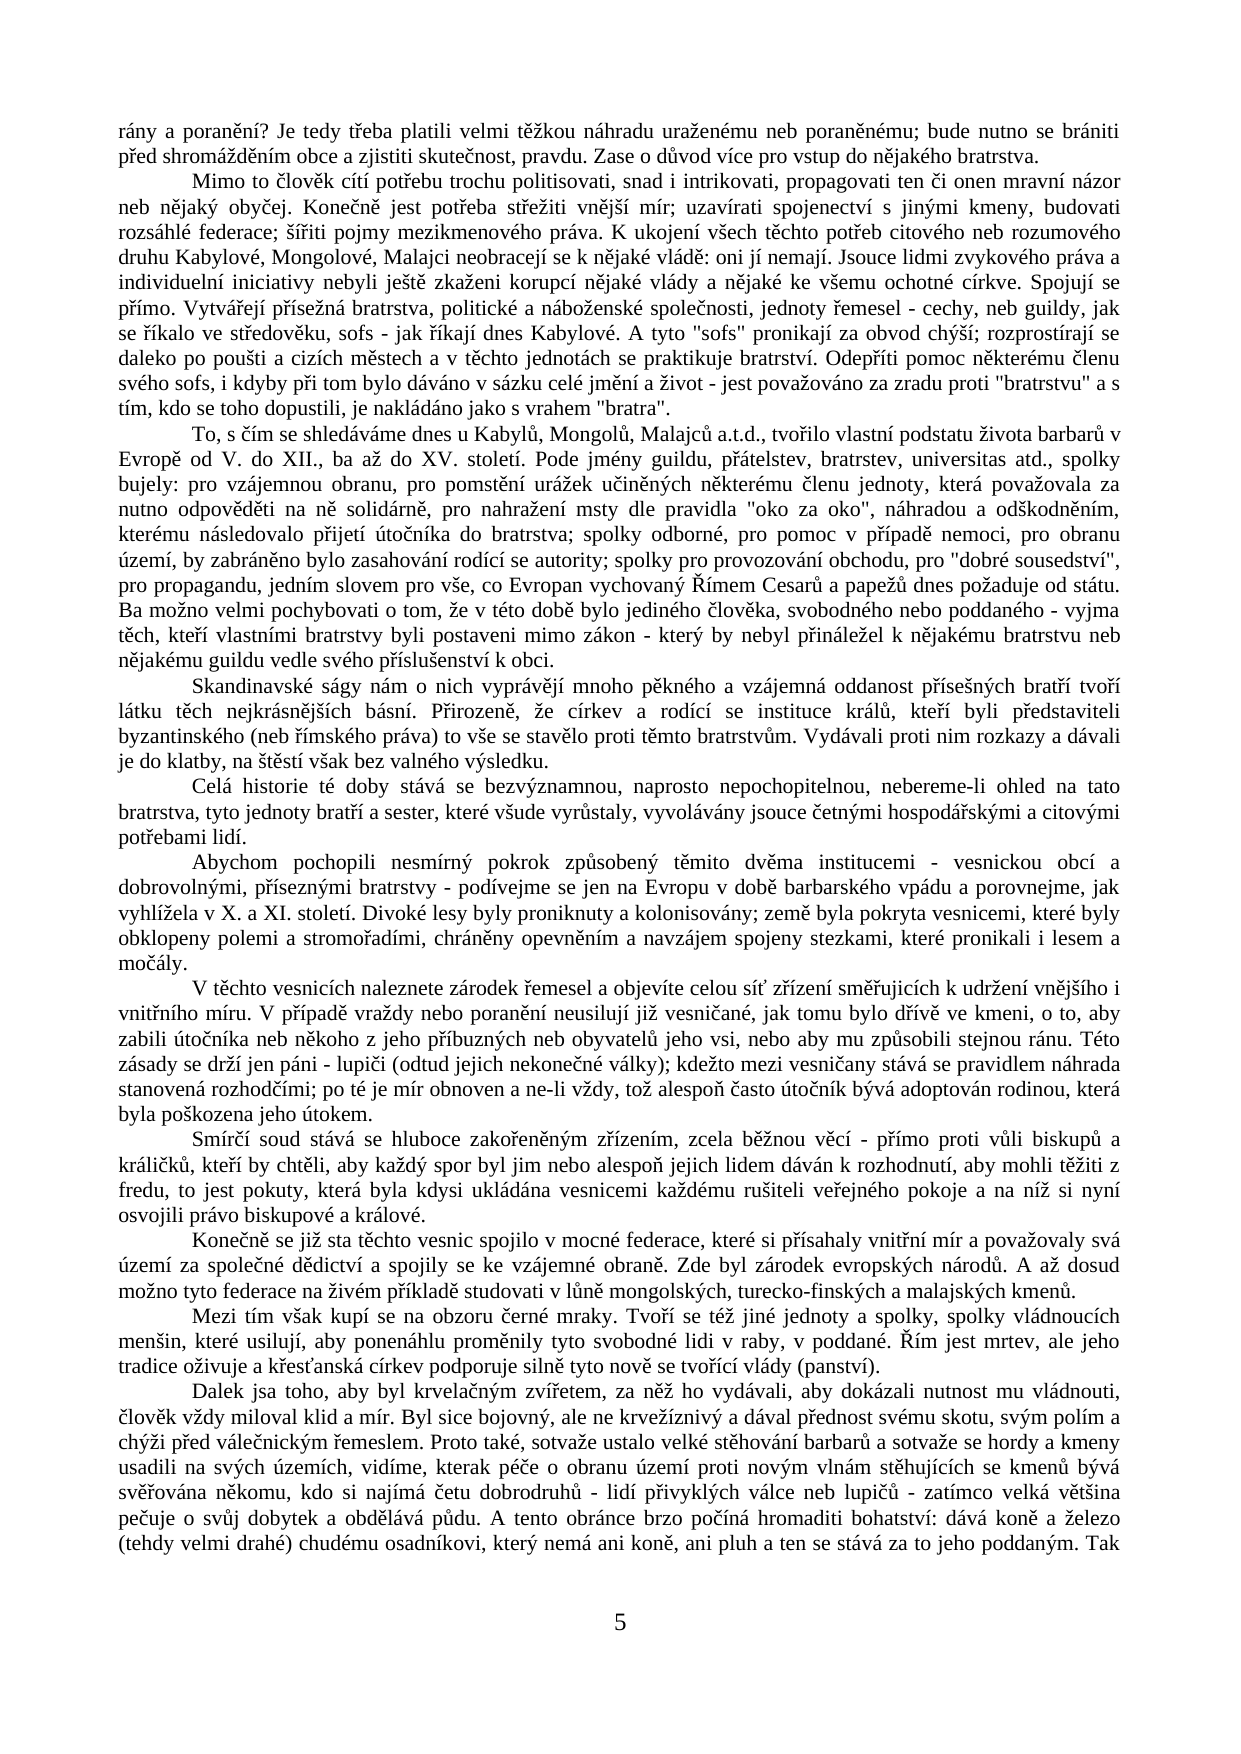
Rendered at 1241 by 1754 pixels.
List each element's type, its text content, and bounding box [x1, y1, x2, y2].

text Dalek jsa toho, aby byl krvelačným zvířetem, za něž ho vydávali, aby dokázali nutnost mu vládnouti, člověk vždy miloval klid a mír. Byl sice bojovný, ale ne krvežíznivý a dával přednost svému skotu, svým polím a chýži před válečnickým řemeslem. Proto také, sotvaže ustalo velké stěhování barbarů a sotvaže se hordy a kmeny usadili na svých územích, vidíme, kterak péče o obranu území proti novým vlnám stěhujících se kmenů bývá svěřována někomu, kdo si najímá četu dobrodruhů - lidí přivyklých válce neb lupičů - zatímco velká většina pečuje o svůj dobytek a obdělává půdu. A tento obránce brzo počíná hromaditi bohatství: dává koně a železo (tehdy velmi drahé) chudému osadníkovi, který nemá ani koně, ani pluh a ten se stává za to jeho poddaným. Tak [118, 1378, 1122, 1555]
text rány a poranění? Je tedy třeba platili velmi těžkou náhradu uraženému neb poraněnému; bude nutno se brániti před shromážděním obce a zjistiti skutečnost, pravdu. Zase o důvod více pro vstup do nějakého bratrstva. [118, 118, 1122, 168]
text Mezi tím však kupí se na obzoru černé mraky. Tvoří se též jiné jednoty a spolky, spolky vládnoucích menšin, které usilují, aby ponenáhlu proměnily tyto svobodné lidi v raby, v poddané. Řím jest mrtev, ale jeho tradice oživuje a křesťanská církev podporuje silně tyto nově se tvořící vlády (panství). [118, 1303, 1122, 1378]
text Celá historie té doby stává se bezvýznamnou, naprosto nepochopitelnou, nebereme-li ohled na tato bratrstva, tyto jednoty bratří a sester, které všude vyrůstaly, vyvolávány jsouce četnými hospodářskými a citovými potřebami lidí. [118, 773, 1122, 849]
text V těchto vesnicích naleznete zárodek řemesel a objevíte celou síť zřízení směřujicích k udržení vnějšího i vnitřního míru. V případě vraždy nebo poranění neusilují již vesničané, jak tomu bylo dřívě ve kmeni, o to, aby zabili útočníka neb někoho z jeho příbuzných neb obyvatelů jeho vsi, nebo aby mu způsobili stejnou ránu. Této zásady se drží jen páni - lupiči (odtud jejich nekonečné války); kdežto mezi vesničany stává se pravidlem náhrada stanovená rozhodčími; po té je mír obnoven a ne-li vždy, tož alespoň často útočník bývá adoptován rodinou, která byla poškozena jeho útokem. [118, 975, 1122, 1126]
text Abychom pochopili nesmírný pokrok způsobený těmito dvěma institucemi - vesnickou obcí a dobrovolnými, příseznými bratrstvy - podívejme se jen na Evropu v době barbarského vpádu a porovnejme, jak vyhlížela v X. a XI. století. Divoké lesy byly proniknuty a kolonisovány; země byla pokryta vesnicemi, které byly obklopeny polemi a stromořadími, chráněny opevněním a navzájem spojeny stezkami, které pronikali i lesem a močály. [118, 849, 1122, 975]
text Skandinavské ságy nám o nich vyprávějí mnoho pěkného a vzájemná oddanost přísešných bratří tvoří látku těch nejkrásnějších básní. Přirozeně, že církev a rodící se instituce králů, kteří byli představiteli byzantinského (neb římského práva) to vše se stavělo proti těmto bratrstvům. Vydávali proti nim rozkazy a dávali je do klatby, na štěstí však bez valného výsledku. [118, 673, 1122, 773]
text To, s čím se shledáváme dnes u Kabylů, Mongolů, Malajců a.t.d., tvořilo vlastní podstatu života barbarů v Evropě od V. do XII., ba až do XV. století. Pode jmény guildu, přátelstev, bratrstev, universitas atd., spolky bujely: pro vzájemnou obranu, pro pomstění urážek učiněných některému členu jednoty, která považovala za nutno odpověděti na ně solidárně, pro nahražení msty dle pravidla "oko za oko", náhradou a odškodněním, kterému následovalo přijetí útočníka do bratrstva; spolky odborné, pro pomoc v případě nemoci, pro obranu území, by zabráněno bylo zasahování rodící se autority; spolky pro provozování obchodu, pro "dobré sousedství", pro propagandu, jedním slovem pro vše, co Evropan vychovaný Římem Cesarů a papežů dnes požaduje od státu. Ba možno velmi pochybovati o tom, že v této době bylo jediného člověka, svobodného nebo poddaného - vyjma těch, kteří vlastními bratrstvy byli postaveni mimo zákon - který by nebyl přináležel k nějakému bratrstvu neb nějakému guildu vedle svého příslušenství k obci. [118, 421, 1122, 673]
text Smírčí soud stává se hluboce zakořeněným zřízením, zcela běžnou věcí - přímo proti vůli biskupů a králičků, kteří by chtěli, aby každý spor byl jim nebo alespoň jejich lidem dáván k rozhodnutí, aby mohli těžiti z fredu, to jest pokuty, která byla kdysi ukládána vesnicemi každému rušiteli veřejného pokoje a na níž si nyní osvojili právo biskupové a králové. [118, 1126, 1122, 1227]
text Mimo to člověk cítí potřebu trochu politisovati, snad i intrikovati, propagovati ten či onen mravní názor neb nějaký obyčej. Konečně jest potřeba střežiti vnější mír; uzavírati spojenectví s jinými kmeny, budovati rozsáhlé federace; šířiti pojmy mezikmenového práva. K ukojení všech těchto potřeb citového neb rozumového druhu Kabylové, Mongolové, Malajci neobracejí se k nějaké vládě: oni jí nemají. Jsouce lidmi zvykového práva a individuelní iniciativy nebyli ještě zkaženi korupcí nějaké vlády a nějaké ke všemu ochotné církve. Spojují se přímo. Vytvářejí přísežná bratrstva, politické a náboženské společnosti, jednoty řemesel - cechy, neb guildy, jak se říkalo ve středověku, sofs - jak říkají dnes Kabylové. A tyto "sofs" pronikají za obvod chýší; rozprostírají se daleko po poušti a cizích městech a v těchto jednotách se praktikuje bratrství. Odepříti pomoc některému členu svého sofs, i kdyby při tom bylo dáváno v sázku celé jmění a život - jest považováno za zradu proti "bratrstvu" a s tím, kdo se toho dopustili, je nakládáno jako s vrahem "bratra". [118, 168, 1122, 421]
text Konečně se již sta těchto vesnic spojilo v mocné federace, které si přísahaly vnitřní mír a považovaly svá území za společné dědictví a spojily se ke vzájemné obraně. Zde byl zárodek evropských národů. A až dosud možno tyto federace na živém příkladě studovati v lůně mongolských, turecko-finských a malajských kmenů. [118, 1227, 1122, 1303]
